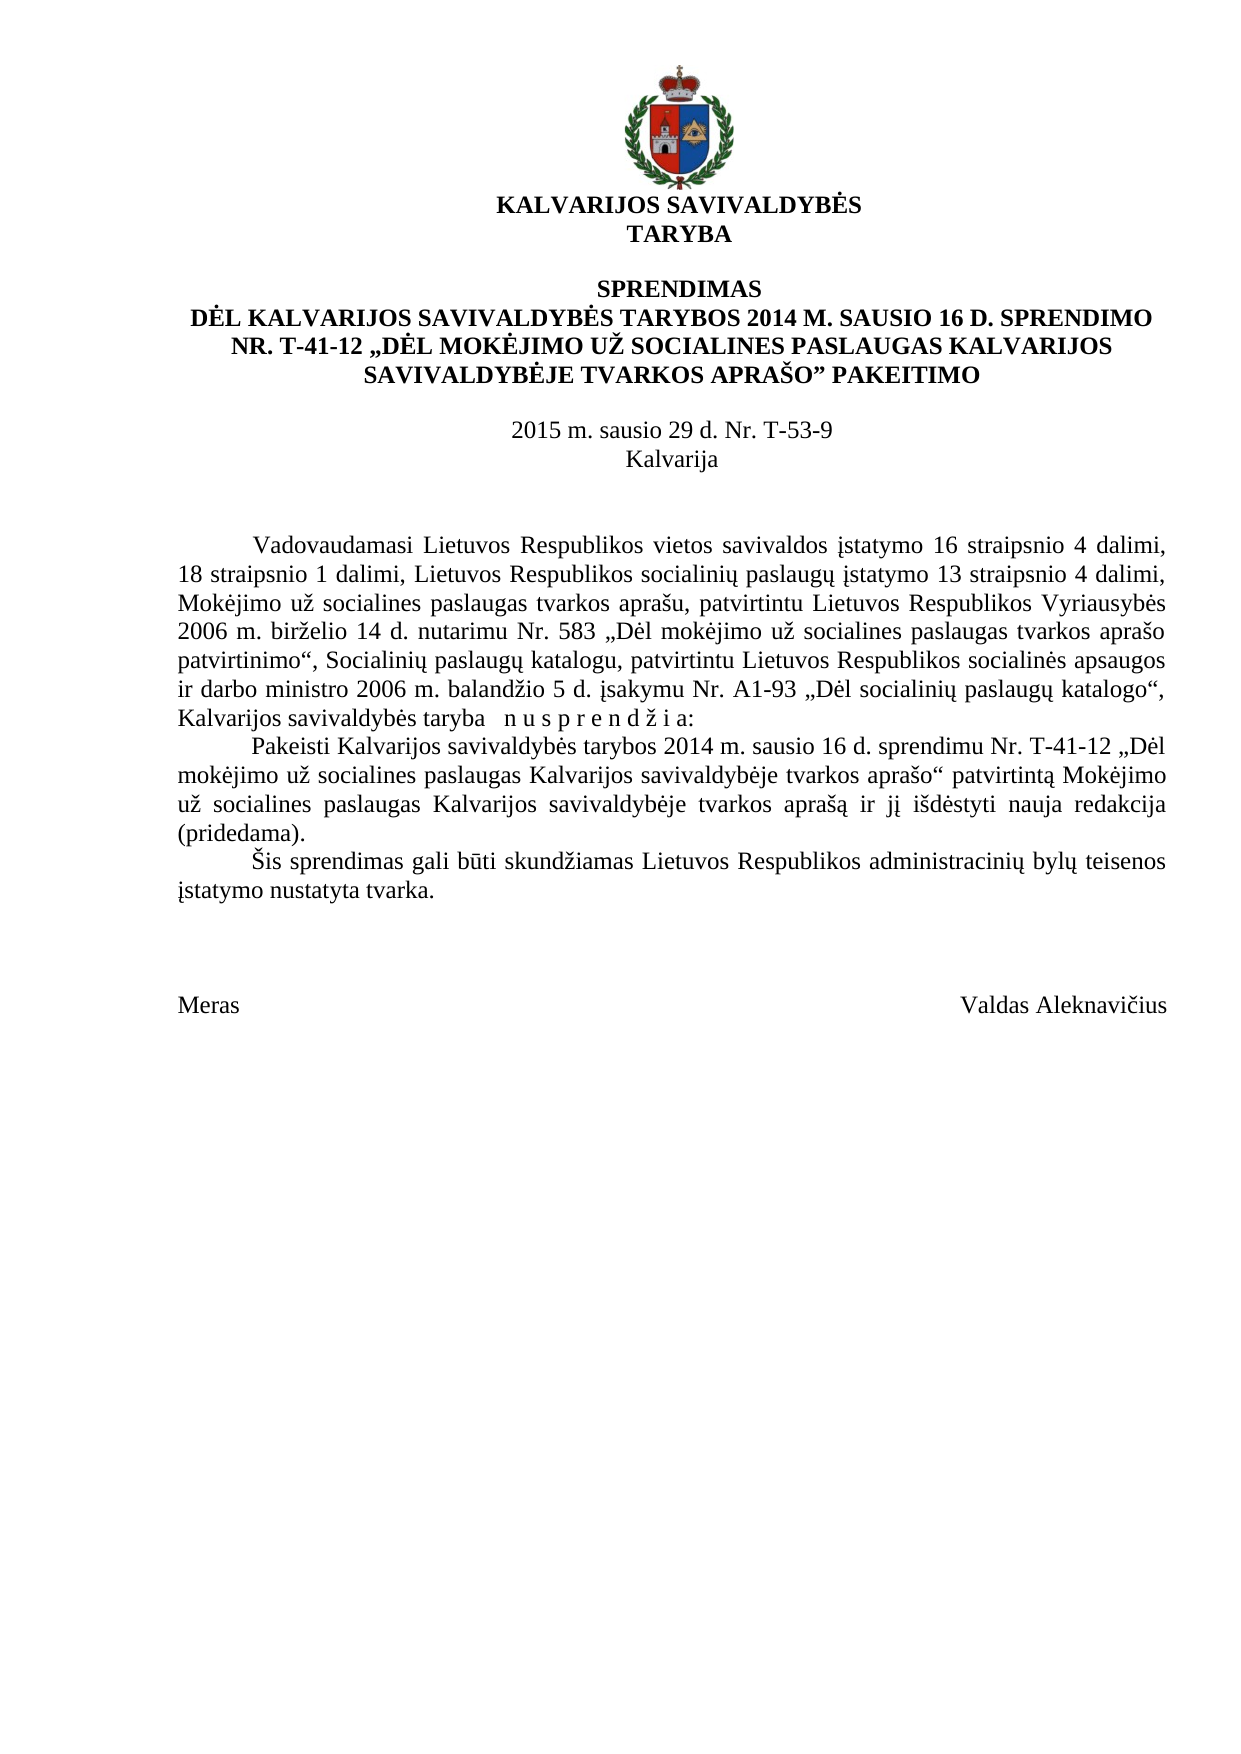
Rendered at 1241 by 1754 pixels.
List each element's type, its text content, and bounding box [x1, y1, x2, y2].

text TARYBA [177, 219, 1181, 247]
text Meras Valdas Aleknavičius [177, 990, 1181, 1019]
text 2015 m. sausio 29 d. Nr. T-53-9 [177, 415, 1167, 444]
text KALVARIJOS SAVIVALDYBĖS [177, 190, 1181, 219]
text Šis sprendimas gali būti skundžiamas Lietuvos Respublikos administracinių bylų teisenos įstatymo nustatyta tvarka. [177, 846, 1167, 904]
text DĖL KALVARIJOS SAVIVALDYBĖS TARYBOS 2014 M. SAUSIO 16 D. SPRENDIMO NR. T-41-12 „DĖL MOKĖJIMO UŽ SOCIALINES PASLAUGAS KALVARIJOS SAVIVALDYBĖJE TVARKOS APRAŠO” PAKEITIMO [177, 303, 1167, 389]
text Pakeisti Kalvarijos savivaldybės tarybos 2014 m. sausio 16 d. sprendimu Nr. T-41-12 „Dėl mokėjimo už socialines paslaugas Kalvarijos savivaldybėje tvarkos aprašo“ patvirtintą Mokėjimo už socialines paslaugas Kalvarijos savivaldybėje tvarkos aprašą ir jį išdėstyti nauja redakcija (pridedama). [177, 731, 1167, 846]
text Kalvarija [177, 444, 1167, 473]
text Vadovaudamasi Lietuvos Respublikos vietos savivaldos įstatymo 16 straipsnio 4 dalimi, 18 straipsnio 1 dalimi, Lietuvos Respublikos socialinių paslaugų įstatymo 13 straipsnio 4 dalimi, Mokėjimo už socialines paslaugas tvarkos aprašu, patvirtintu Lietuvos Respublikos Vyriausybės 2006 m. birželio 14 d. nutarimu Nr. 583 „Dėl mokėjimo už socialines paslaugas tvarkos aprašo patvirtinimo“, Socialinių paslaugų katalogu, patvirtintu Lietuvos Respublikos socialinės apsaugos ir darbo ministro 2006 m. balandžio 5 d. įsakymu Nr. A1-93 „Dėl socialinių paslaugų katalogo“, Kalvarijos savivaldybės taryba n u s p r e n d ž i a: [177, 530, 1167, 731]
text SPRENDIMAS [177, 274, 1181, 303]
